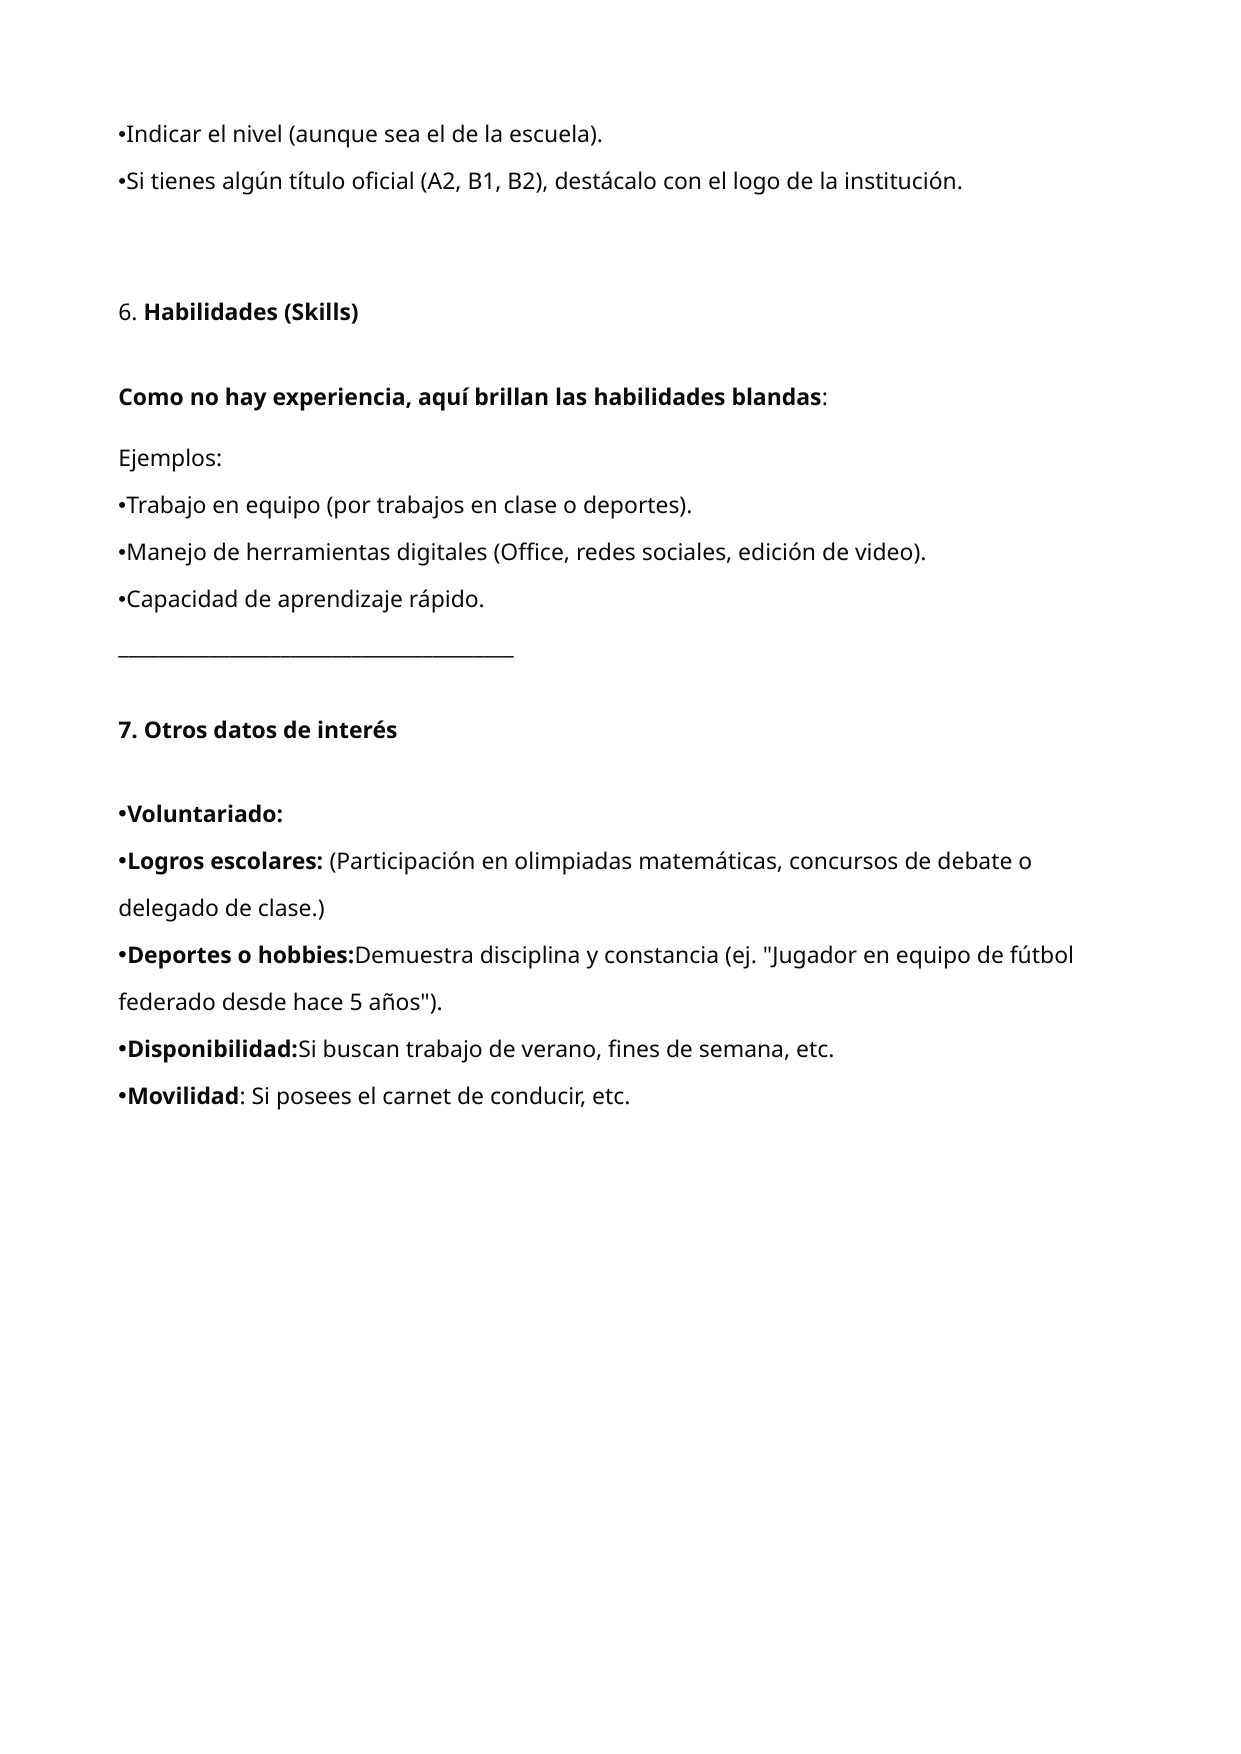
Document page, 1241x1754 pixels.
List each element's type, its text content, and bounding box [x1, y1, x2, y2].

list Logros escolares: (Participación en olimpiadas matemáticas, concursos de debate o delegado de clase.) [118, 845, 1122, 923]
list Capacidad de aprendizaje rápido. [118, 583, 1122, 614]
list Manejo de herramientas digitales (Office, redes sociales, edición de video). [118, 536, 1122, 567]
text Como no hay experiencia, aquí brillan las habilidades blandas: [118, 381, 1122, 412]
text _______________________________________ [118, 629, 1122, 661]
list Disponibilidad:Si buscan trabajo de verano, fines de semana, etc. [118, 1033, 1122, 1064]
list Voluntariado: [118, 798, 1122, 829]
list Trabajo en equipo (por trabajos en clase o deportes). [118, 489, 1122, 520]
list Deportes o hobbies:Demuestra disciplina y constancia (ej. "Jugador en equipo de fútbol federado desde hace 5 años"). [118, 939, 1122, 1017]
text 7. Otros datos de interés [118, 714, 1122, 745]
list Movilidad: Si posees el carnet de conducir, etc. [118, 1079, 1122, 1111]
list Indicar el nivel (aunque sea el de la escuela). [118, 118, 1122, 149]
list Ejemplos: [118, 442, 1122, 473]
list Si tienes algún título oficial (A2, B1, B2), destácalo con el logo de la institución. [118, 165, 1122, 196]
text 6. Habilidades (Skills) [118, 296, 1122, 327]
